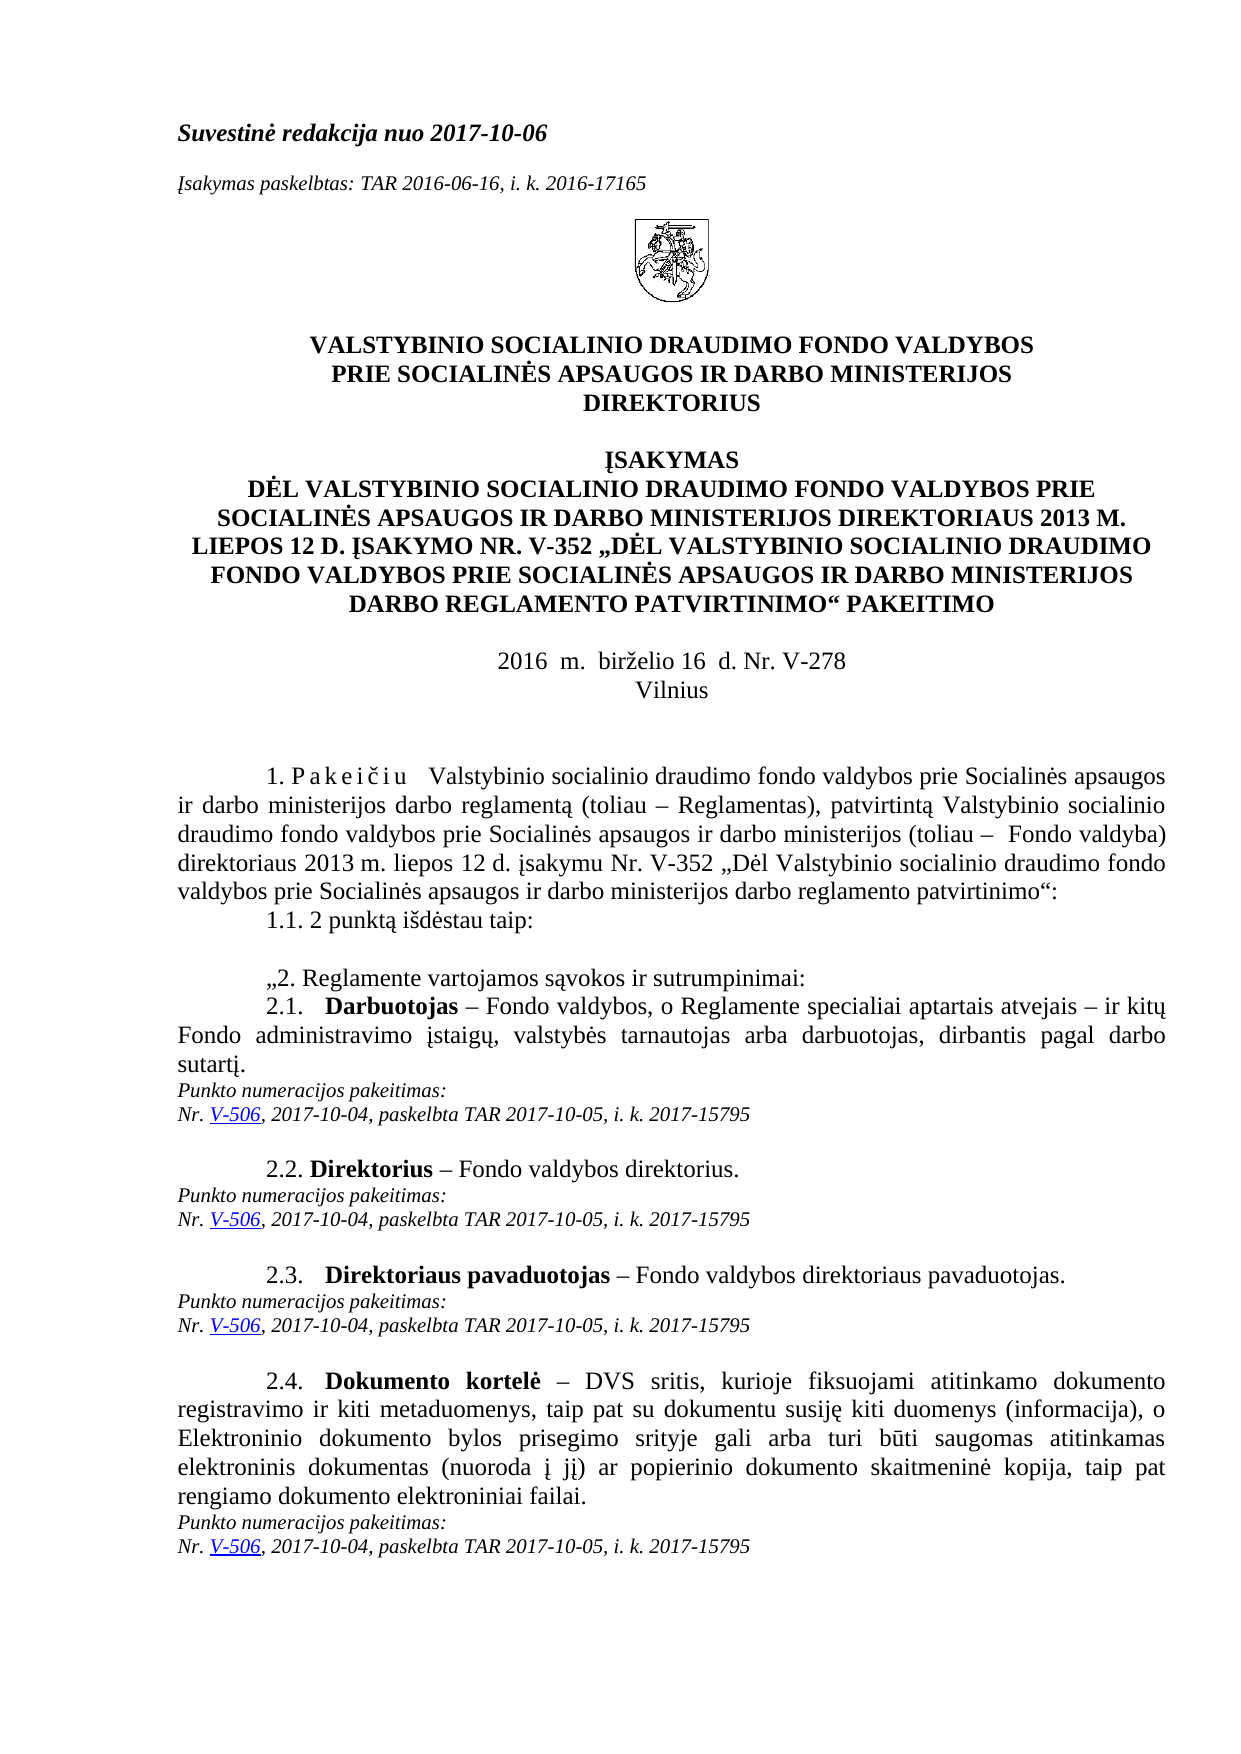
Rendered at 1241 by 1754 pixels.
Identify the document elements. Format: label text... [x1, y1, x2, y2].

text Įsakymas paskelbtas: TAR 2016-06-16, i. k. 2016-17165 [177, 171, 1166, 195]
text Nr. V-506, 2017-10-04, paskelbta TAR 2017-10-05, i. k. 2017-15795 [177, 1534, 1166, 1558]
text DIREKTORIUS [177, 388, 1166, 416]
text DĖL VALSTYBINIO SOCIALINIO DRAUDIMO FONDO VALDYBOS PRIE SOCIALINĖS APSAUGOS IR DARBO MINISTERIJOS DIREKTORIAUS 2013 M. LIEPOS 12 D. ĮSAKYMO NR. V-352 „DĖL VALSTYBINIO SOCIALINIO DRAUDIMO FONDO VALDYBOS PRIE SOCIALINĖS APSAUGOS IR DARBO MINISTERIJOS DARBO REGLAMENTO PATVIRTINIMO“ PAKEITIMO [177, 474, 1166, 618]
text 2.4. Dokumento kortelė – DVS sritis, kurioje fiksuojami atitinkamo dokumento registravimo ir kiti metaduomenys, taip pat su dokumentu susiję kiti duomenys (informacija), o Elektroninio dokumento bylos prisegimo srityje gali arba turi būti saugomas atitinkamas elektroninis dokumentas (nuoroda į jį) ar popierinio dokumento skaitmeninė kopija, taip pat rengiamo dokumento elektroniniai failai. [177, 1366, 1166, 1509]
text Nr. V-506, 2017-10-04, paskelbta TAR 2017-10-05, i. k. 2017-15795 [177, 1207, 1166, 1231]
text Nr. V-506, 2017-10-04, paskelbta TAR 2017-10-05, i. k. 2017-15795 [177, 1102, 1166, 1126]
text Punkto numeracijos pakeitimas: [177, 1078, 1166, 1102]
text įsakymas [177, 445, 1166, 474]
text Punkto numeracijos pakeitimas: [177, 1289, 1166, 1313]
text 2.3. Direktoriaus pavaduotojas – Fondo valdybos direktoriaus pavaduotojas. [177, 1260, 1166, 1289]
text Punkto numeracijos pakeitimas: [177, 1509, 1166, 1534]
text 1.1. 2 punktą išdėstau taip: [177, 905, 1166, 934]
text 2016 m. birželio 16 d. Nr. V-278 [177, 646, 1166, 675]
text „2. Reglamente vartojamos sąvokos ir sutrumpinimai: [177, 963, 1166, 991]
text Suvestinė redakcija nuo 2017-10-06 [177, 118, 1166, 147]
text 1. Pakeičiu Valstybinio socialinio draudimo fondo valdybos prie Socialinės apsaugos ir darbo ministerijos darbo reglamentą (toliau – Reglamentas), patvirtintą Valstybinio socialinio draudimo fondo valdybos prie Socialinės apsaugos ir darbo ministerijos (toliau – Fondo valdyba) direktoriaus 2013 m. liepos 12 d. įsakymu Nr. V-352 „Dėl Valstybinio socialinio draudimo fondo valdybos prie Socialinės apsaugos ir darbo ministerijos darbo reglamento patvirtinimo“: [177, 761, 1166, 905]
text VALSTYBINIO SOCIALINIO DRAUDIMO FONDO VALDYBOS [177, 330, 1166, 359]
text Punkto numeracijos pakeitimas: [177, 1183, 1166, 1207]
text 2.1. Darbuotojas – Fondo valdybos, o Reglamente specialiai aptartais atvejais – ir kitų Fondo administravimo įstaigų, valstybės tarnautojas arba darbuotojas, dirbantis pagal darbo sutartį. [177, 991, 1166, 1078]
text Vilnius [177, 675, 1166, 704]
text PRIE SOCIALINĖS APSAUGOS IR DARBO MINISTERIJOS [177, 359, 1166, 388]
text Nr. V-506, 2017-10-04, paskelbta TAR 2017-10-05, i. k. 2017-15795 [177, 1313, 1166, 1337]
text 2.2. Direktorius – Fondo valdybos direktorius. [266, 1154, 1166, 1183]
